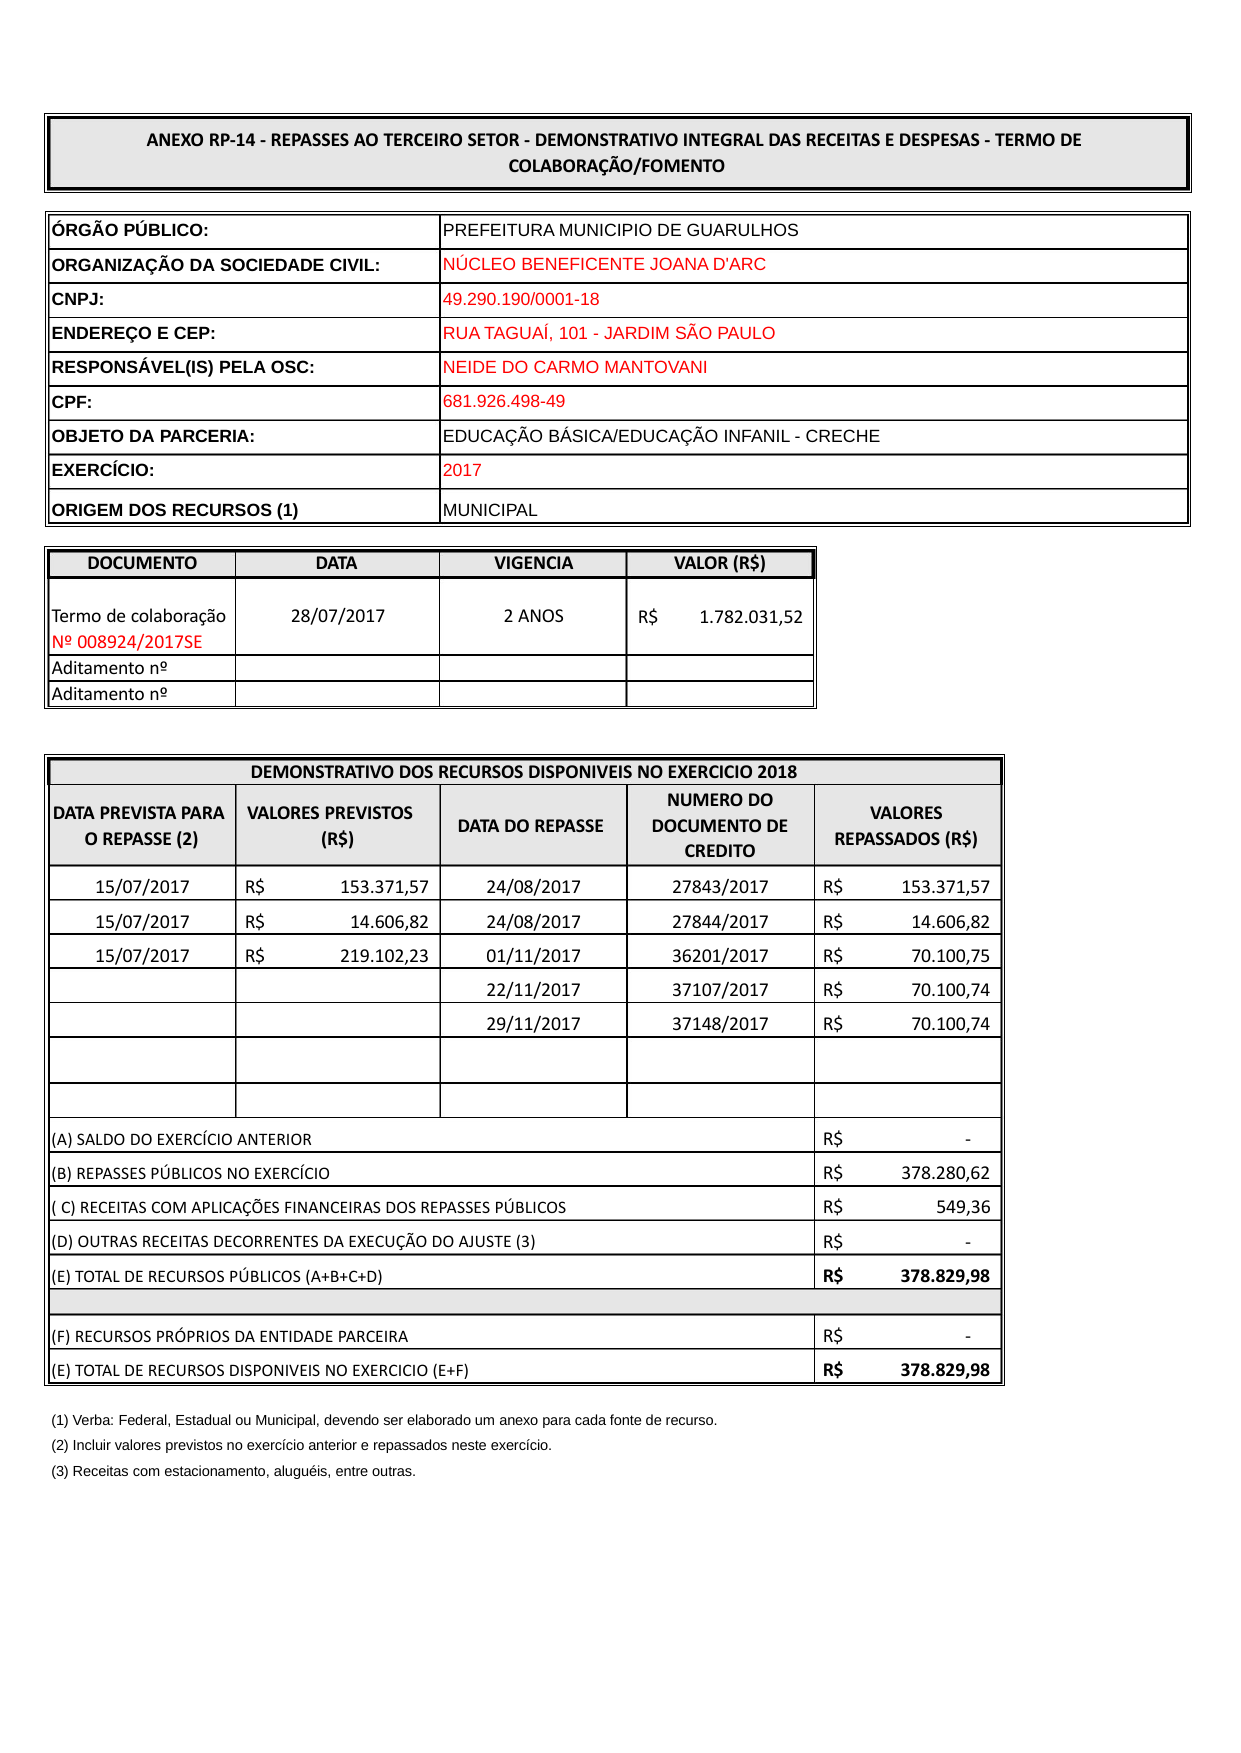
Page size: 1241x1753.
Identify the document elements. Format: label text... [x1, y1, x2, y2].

text 9/11/2017 [496, 1012, 606, 1036]
text R$ [823, 1263, 868, 1287]
text VALOR (R$) [674, 550, 828, 574]
text ORGANIZAÇÃO DA SOCIEDADE CIVIL: [51, 255, 404, 275]
text ÓRGÃO PÚBLICO: [51, 221, 234, 241]
text 2 [486, 1012, 496, 1036]
text RUA TAGUAÍ, 101 - JARDIM SÃO PAULO [443, 323, 804, 343]
text R$ [244, 943, 290, 967]
text NEIDE DO CARMO MANTOVANI [443, 358, 804, 377]
text 153.371,57 [340, 875, 454, 898]
text DOCUMENTO [87, 550, 223, 574]
text (B) REPASSES PÚBLICOS NO EXERCÍCIO [51, 1162, 356, 1184]
text 681.926.498-49 [443, 392, 804, 412]
text 24/08/2017 [486, 875, 606, 898]
text ENDEREÇO E CEP: [51, 324, 339, 344]
text R$ [823, 875, 868, 898]
text R$ [823, 1126, 868, 1150]
text DATA [315, 550, 386, 574]
text 49.290.190/0001-18 [443, 289, 824, 309]
picture [46, 212, 1190, 526]
text DATA DO REPASSE [457, 813, 633, 837]
text O REPASSE (2) [84, 826, 224, 850]
text (D) OUTRAS RECEITAS DECORRENTES DA EXECUÇÃO DO AJUSTE (3) [51, 1231, 594, 1252]
text R$ [823, 1012, 868, 1036]
text ( C) RECEITAS COM APLICAÇÕES FINANCEIRAS DOS REPASSES PÚBLICOS [51, 1196, 594, 1218]
picture [45, 755, 1004, 1385]
text PREFEITURA MUNICIPIO DE GUARULHOS [443, 221, 824, 241]
text Aditamento nº [51, 655, 254, 679]
text 70.100,75 [911, 943, 1015, 967]
text NÚCLEO BENEFICENTE JOANA D'ARC [443, 255, 824, 275]
text Aditamento nº [51, 681, 193, 705]
text (A) SALDO DO EXERCÍCIO ANTERIOR [51, 1128, 356, 1149]
text 37148/2017 [672, 1012, 794, 1036]
text 01/11/2017 [486, 943, 606, 967]
text 2017 [443, 461, 906, 480]
text 70.100,74 [911, 1012, 1015, 1036]
text (3) Receitas com estacionamento, aluguéis, entre outras. [51, 1464, 742, 1479]
text (1) Verba: Federal, Estadual ou Municipal, devendo ser elaborado um anexo para cada fonte de recurso. [51, 1412, 742, 1428]
text (E) TOTAL DE RECURSOS PÚBLICOS (A+B+C+D) [51, 1265, 594, 1287]
text R$ [244, 875, 290, 898]
text 1 [95, 943, 105, 967]
text RESPONSÁVEL(IS) PELA OSC: [51, 358, 339, 378]
text 24/08/2017 [486, 909, 606, 933]
text 2 [486, 977, 496, 1001]
text EXERCÍCIO: [51, 461, 281, 481]
text 1 [95, 909, 105, 933]
text - [965, 1126, 1016, 1150]
text 378.280,62 [901, 1160, 1016, 1184]
text 36201/2017 [672, 943, 794, 967]
text (E) TOTAL DE RECURSOS DISPONIVEIS NO EXERCICIO (E+F) [51, 1359, 496, 1381]
text 37107/2017 [672, 977, 794, 1001]
text MUNICIPAL [443, 501, 564, 520]
text DEMONSTRATIVO DOS RECURSOS DISPONIVEIS NO EXERCICIO 2018 [250, 759, 824, 783]
text Nº 008924/2017SE [51, 629, 254, 653]
text OBJETO DA PARCERIA: [51, 427, 281, 446]
text 28/07/2017 [291, 604, 410, 627]
text DOCUMENTO DE [651, 813, 813, 837]
text 27843/2017 [672, 875, 794, 898]
text CNPJ: [51, 289, 404, 309]
text (R$) [321, 826, 379, 850]
text CREDITO [684, 839, 813, 863]
text R$ [823, 1323, 868, 1347]
text CPF: [51, 392, 339, 412]
text 378.829,98 [900, 1357, 1015, 1381]
text 5/07/2017 [105, 875, 215, 898]
text R$ [823, 1160, 868, 1184]
text 5/07/2017 [105, 909, 215, 933]
text R$ [823, 943, 868, 967]
text EDUCAÇÃO BÁSICA/EDUCAÇÃO INFANIL - CRECHE [443, 426, 906, 446]
picture [45, 114, 1191, 192]
picture [45, 547, 816, 708]
text (2) Incluir valores previstos no exercício anterior e repassados neste exercício. [51, 1438, 742, 1454]
text 378.829,98 [900, 1263, 1015, 1287]
text R$ [823, 977, 868, 1001]
text Termo de colaboração [51, 603, 254, 627]
text R$ [244, 909, 290, 933]
text VALORES [870, 800, 1004, 824]
text NUMERO DO [667, 787, 824, 811]
text DATA PREVISTA PARA VALORES PREVISTOS [53, 800, 446, 824]
text (F) RECURSOS PRÓPRIOS DA ENTIDADE PARCEIRA [51, 1325, 434, 1347]
text 27844/2017 [672, 909, 794, 933]
text 70.100,74 [911, 977, 1015, 1001]
text VIGENCIA [494, 550, 598, 574]
text 153.371,57 [901, 875, 1015, 898]
text - [965, 1229, 996, 1253]
text R$ [823, 1195, 868, 1218]
text 14.606,82 [911, 909, 1015, 933]
text COLABORAÇÃO/FOMENTO [508, 153, 1113, 177]
text REPASSADOS (R$) [834, 826, 1004, 850]
text ANEXO RP-14 - REPASSES AO TERCEIRO SETOR - DEMONSTRATIVO INTEGRAL DAS RECEITAS E DESPESAS - TERMO DE [146, 127, 1113, 151]
text 5/07/2017 [105, 943, 215, 967]
text 2/11/2017 [496, 977, 606, 1001]
text R$ 1.782.031,52 [638, 604, 828, 628]
text R$ [823, 1229, 868, 1253]
text 14.606,82 [350, 909, 454, 933]
text R$ [823, 909, 868, 933]
text 1 [95, 875, 105, 898]
text ORIGEM DOS RECURSOS (1) [51, 501, 323, 520]
text R$ [823, 1357, 868, 1381]
text 219.102,23 [340, 943, 454, 967]
text 2 ANOS [503, 604, 588, 627]
text 549,36 [936, 1195, 1016, 1218]
text - [965, 1323, 996, 1347]
